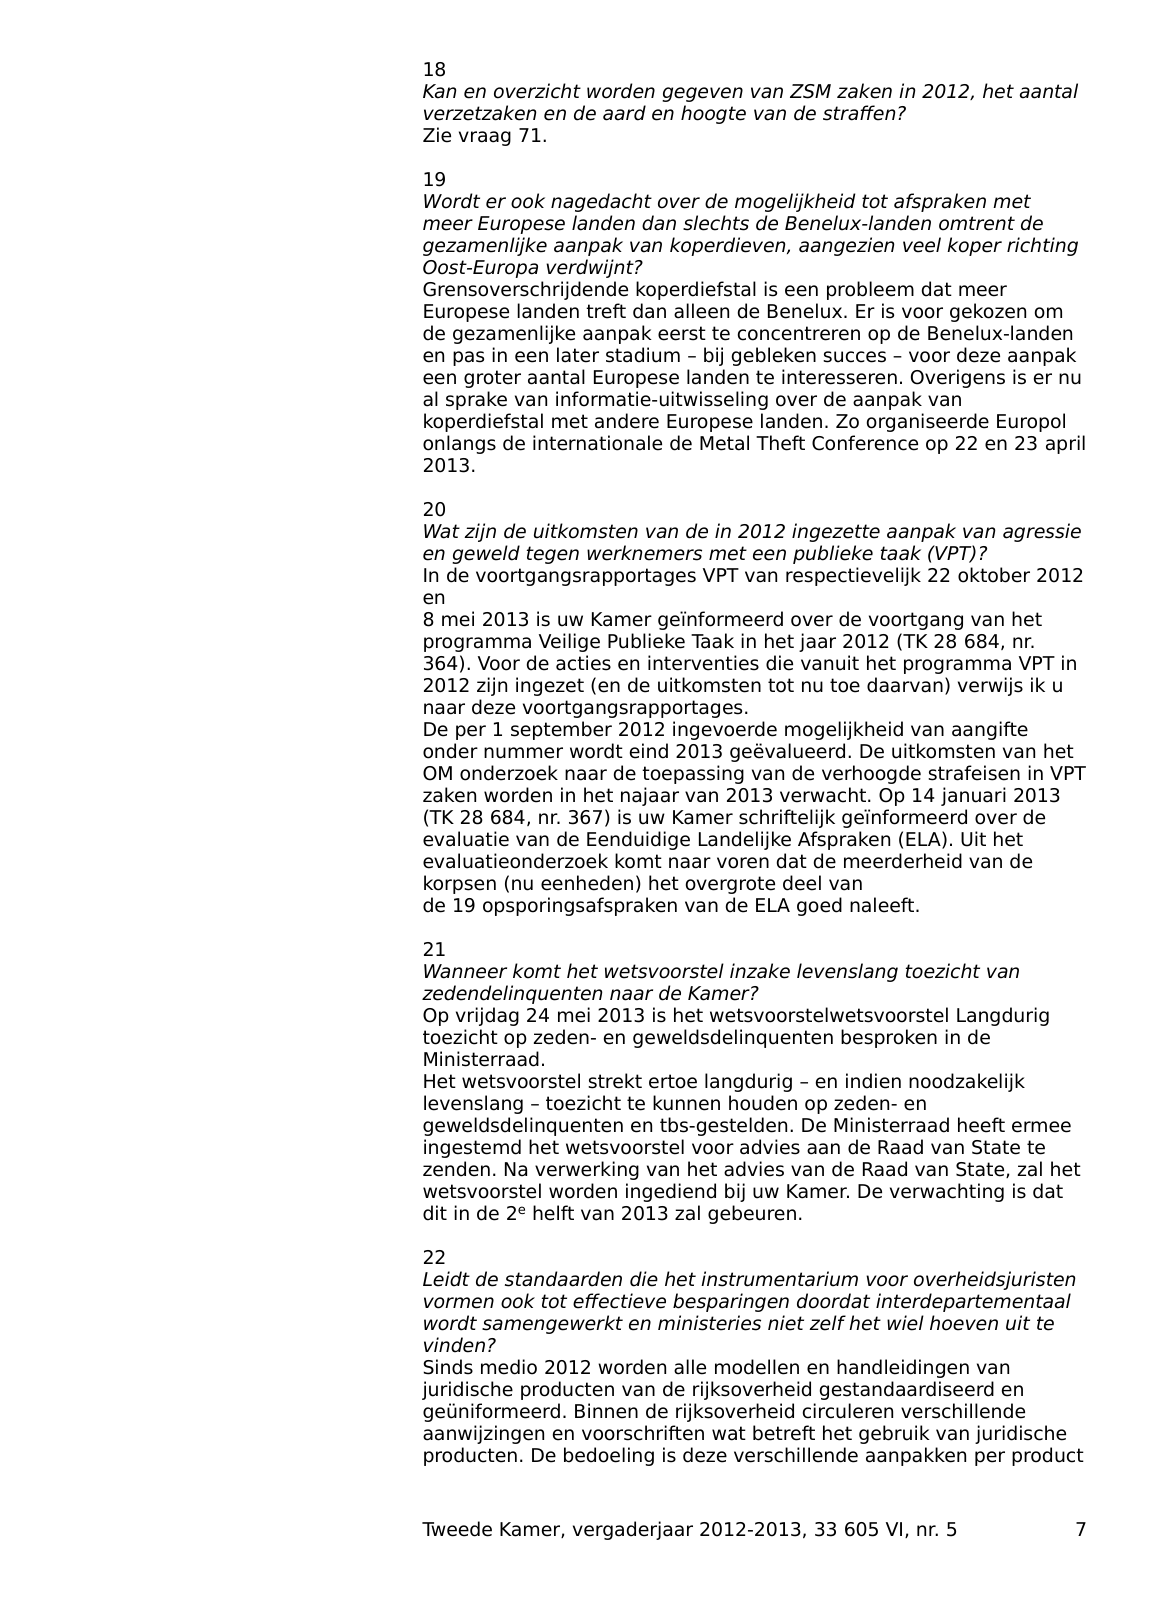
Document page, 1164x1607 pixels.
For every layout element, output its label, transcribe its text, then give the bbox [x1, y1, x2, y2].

text Wordt er ook nagedacht over de mogelijkheid tot afspraken met meer Europese landen dan slechts de Benelux-landen omtrent de gezamenlijke aanpak van koperdieven, aangezien veel koper richting Oost-Europa verdwijnt? [422, 191, 1087, 279]
text Grensoverschrijdende koperdiefstal is een probleem dat meer Europese landen treft dan alleen de Benelux. Er is voor gekozen om de gezamenlijke aanpak eerst te concentreren op de Benelux-landen en pas in een later stadium – bij gebleken succes – voor deze aanpak een groter aantal Europese landen te interesseren. Overigens is er nu al sprake van informatie-uitwisseling over de aanpak van koperdiefstal met andere Europese landen. Zo organiseerde Europol onlangs de internationale de Metal Theft Conference op 22 en 23 april 2013. [422, 279, 1087, 477]
text Sinds medio 2012 worden alle modellen en handleidingen van juridische producten van de rijksoverheid gestandaardiseerd en geüniformeerd. Binnen de rijksoverheid circuleren verschillende aanwijzingen en voorschriften wat betreft het gebruik van juridische producten. De bedoeling is deze verschillende aanpakken per product [422, 1357, 1087, 1467]
text 19 [422, 169, 1087, 191]
text 21 [422, 939, 1087, 961]
text 22 [422, 1247, 1087, 1269]
text In de voortgangsrapportages VPT van respectievelijk 22 oktober 2012 en [422, 565, 1087, 609]
text de 19 opsporingsafspraken van de ELA goed naleeft. [422, 895, 1087, 917]
text Kan en overzicht worden gegeven van ZSM zaken in 2012, het aantal verzetzaken en de aard en hoogte van de straffen? [422, 81, 1087, 125]
text 18 [422, 59, 1087, 81]
text Zie vraag 71. [422, 125, 1087, 147]
text 20 [422, 499, 1087, 521]
text Op vrijdag 24 mei 2013 is het wetsvoorstelwetsvoorstel Langdurig toezicht op zeden- en geweldsdelinquenten besproken in de Ministerraad. [422, 1005, 1087, 1071]
text Wanneer komt het wetsvoorstel inzake levenslang toezicht van zedendelinquenten naar de Kamer? [422, 961, 1087, 1005]
text De per 1 september 2012 ingevoerde mogelijkheid van aangifte onder nummer wordt eind 2013 geëvalueerd. De uitkomsten van het OM onderzoek naar de toepassing van de verhoogde strafeisen in VPT zaken worden in het najaar van 2013 verwacht. Op 14 januari 2013 (TK 28 684, nr. 367) is uw Kamer schriftelijk geïnformeerd over de evaluatie van de Eenduidige Landelijke Afspraken (ELA). Uit het evaluatieonderzoek komt naar voren dat de meerderheid van de korpsen (nu eenheden) het overgrote deel van [422, 719, 1087, 895]
text 8 mei 2013 is uw Kamer geïnformeerd over de voortgang van het programma Veilige Publieke Taak in het jaar 2012 (TK 28 684, nr. 364). Voor de acties en interventies die vanuit het programma VPT in 2012 zijn ingezet (en de uitkomsten tot nu toe daarvan) verwijs ik u naar deze voortgangsrapportages. [422, 609, 1087, 719]
text Wat zijn de uitkomsten van de in 2012 ingezette aanpak van agressie en geweld tegen werknemers met een publieke taak (VPT)? [422, 521, 1087, 565]
text Het wetsvoorstel strekt ertoe langdurig – en indien noodzakelijk levenslang – toezicht te kunnen houden op zeden- en geweldsdelinquenten en tbs-gestelden. De Ministerraad heeft ermee ingestemd het wetsvoorstel voor advies aan de Raad van State te zenden. Na verwerking van het advies van de Raad van State, zal het wetsvoorstel worden ingediend bij uw Kamer. De verwachting is dat dit in de 2e helft van 2013 zal gebeuren. [422, 1071, 1087, 1224]
text Leidt de standaarden die het instrumentarium voor overheidsjuristen vormen ook tot effectieve besparingen doordat interdepartementaal wordt samengewerkt en ministeries niet zelf het wiel hoeven uit te vinden? [422, 1269, 1087, 1357]
